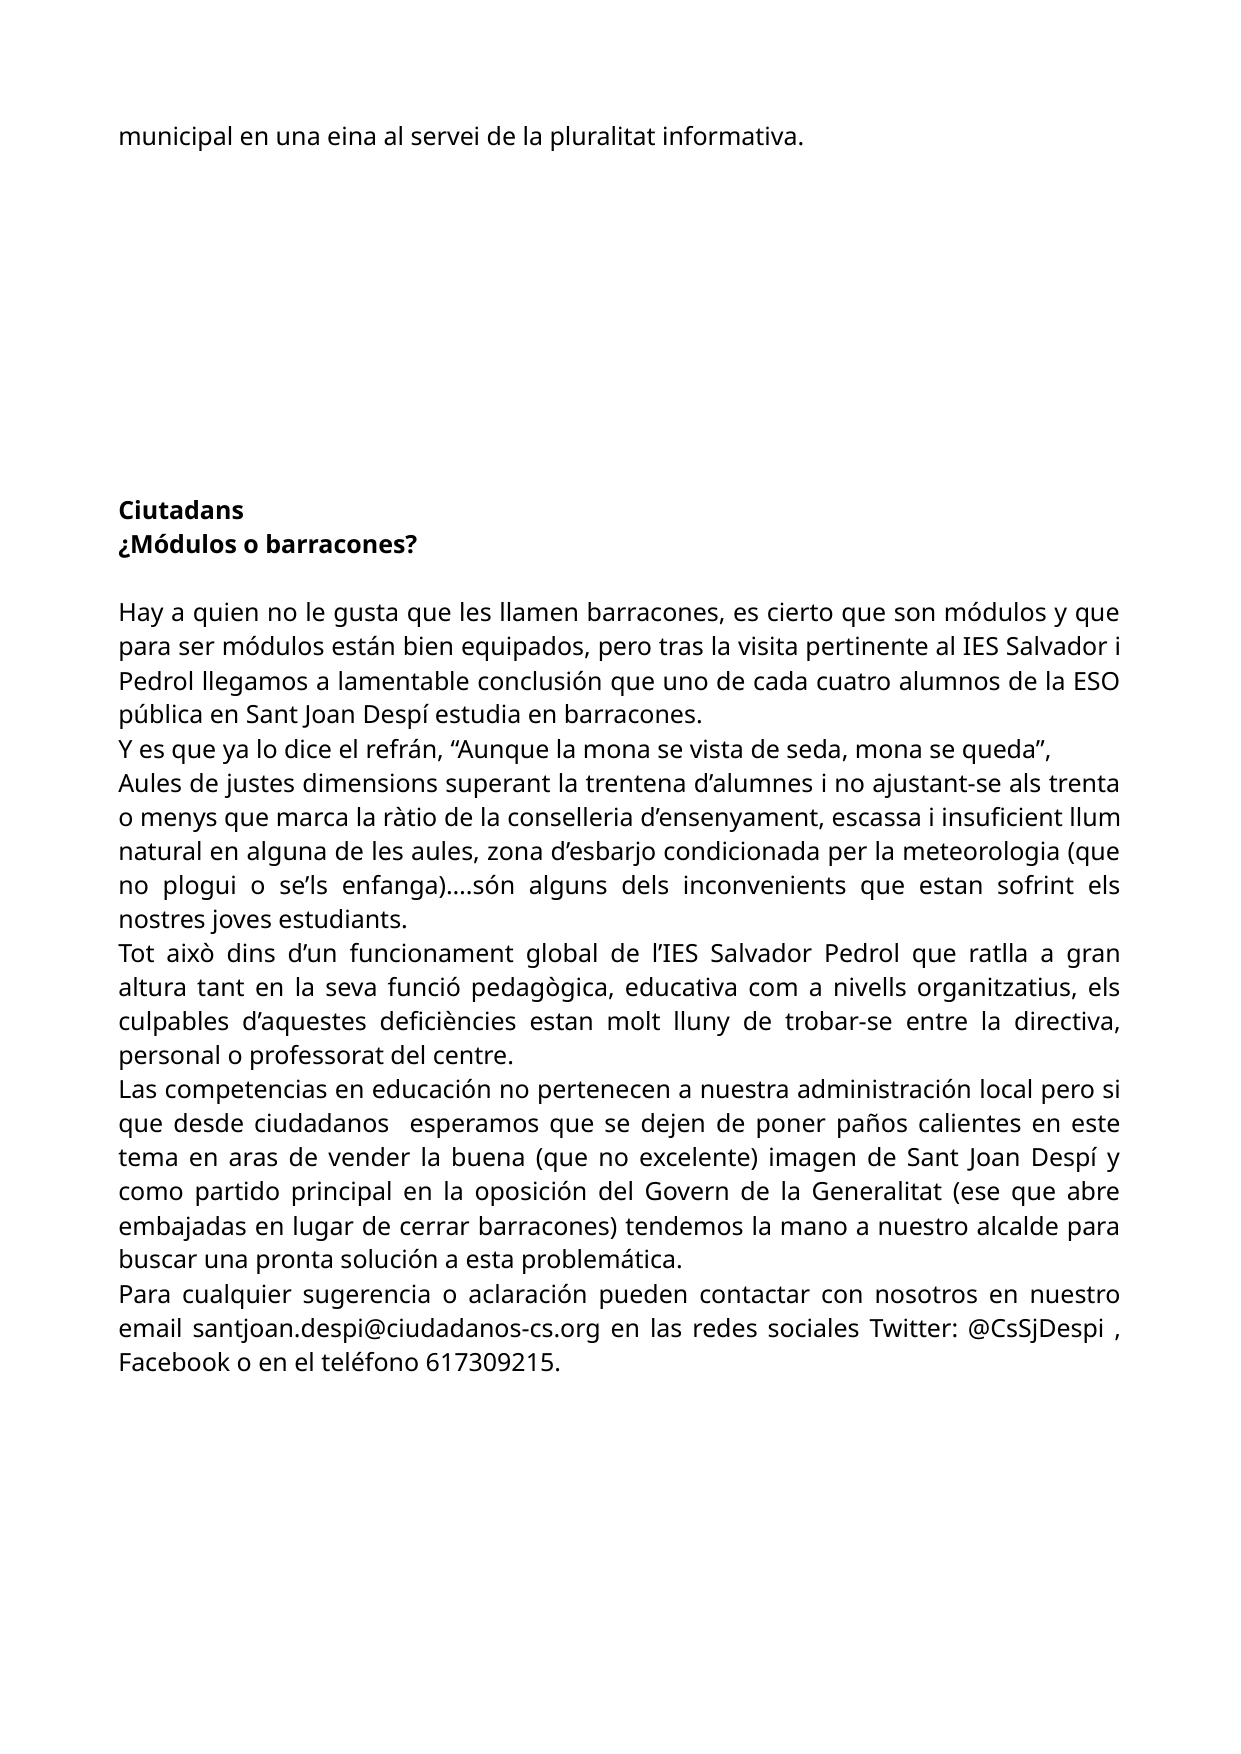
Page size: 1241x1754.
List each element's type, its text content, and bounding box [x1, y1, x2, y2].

text Hay a quien no le gusta que les llamen barracones, es cierto que son módulos y que para ser módulos están bien equipados, pero tras la visita pertinente al IES Salvador i Pedrol llegamos a lamentable conclusión que uno de cada cuatro alumnos de la ESO pública en Sant Joan Despí estudia en barracones. [118, 595, 1122, 731]
text municipal en una eina al servei de la pluralitat informativa. [118, 118, 1122, 152]
text Ciutadans [118, 493, 1122, 527]
text Tot això dins d’un funcionament global de l’IES Salvador Pedrol que ratlla a gran altura tant en la seva funció pedagògica, educativa com a nivells organitzatius, els culpables d’aquestes deficiències estan molt lluny de trobar-se entre la directiva, personal o professorat del centre. [118, 936, 1122, 1072]
text Aules de justes dimensions superant la trentena d’alumnes i no ajustant-se als trenta o menys que marca la ràtio de la conselleria d’ensenyament, escassa i insuficient llum natural en alguna de les aules, zona d’esbarjo condicionada per la meteorologia (que no plogui o se’ls enfanga)….són alguns dels inconvenients que estan sofrint els nostres joves estudiants. [118, 765, 1122, 936]
text Las competencias en educación no pertenecen a nuestra administración local pero si que desde ciudadanos esperamos que se dejen de poner paños calientes en este tema en aras de vender la buena (que no excelente) imagen de Sant Joan Despí y como partido principal en la oposición del Govern de la Generalitat (ese que abre embajadas en lugar de cerrar barracones) tendemos la mano a nuestro alcalde para buscar una pronta solución a esta problemática. [118, 1072, 1122, 1276]
text Y es que ya lo dice el refrán, “Aunque la mona se vista de seda, mona se queda”, [118, 731, 1122, 765]
text Para cualquier sugerencia o aclaración pueden contactar con nosotros en nuestro email santjoan.despi@ciudadanos-cs.org en las redes sociales Twitter: @CsSjDespi , Facebook o en el teléfono 617309215. [118, 1276, 1122, 1378]
text ¿Módulos o barracones? [118, 527, 1122, 561]
